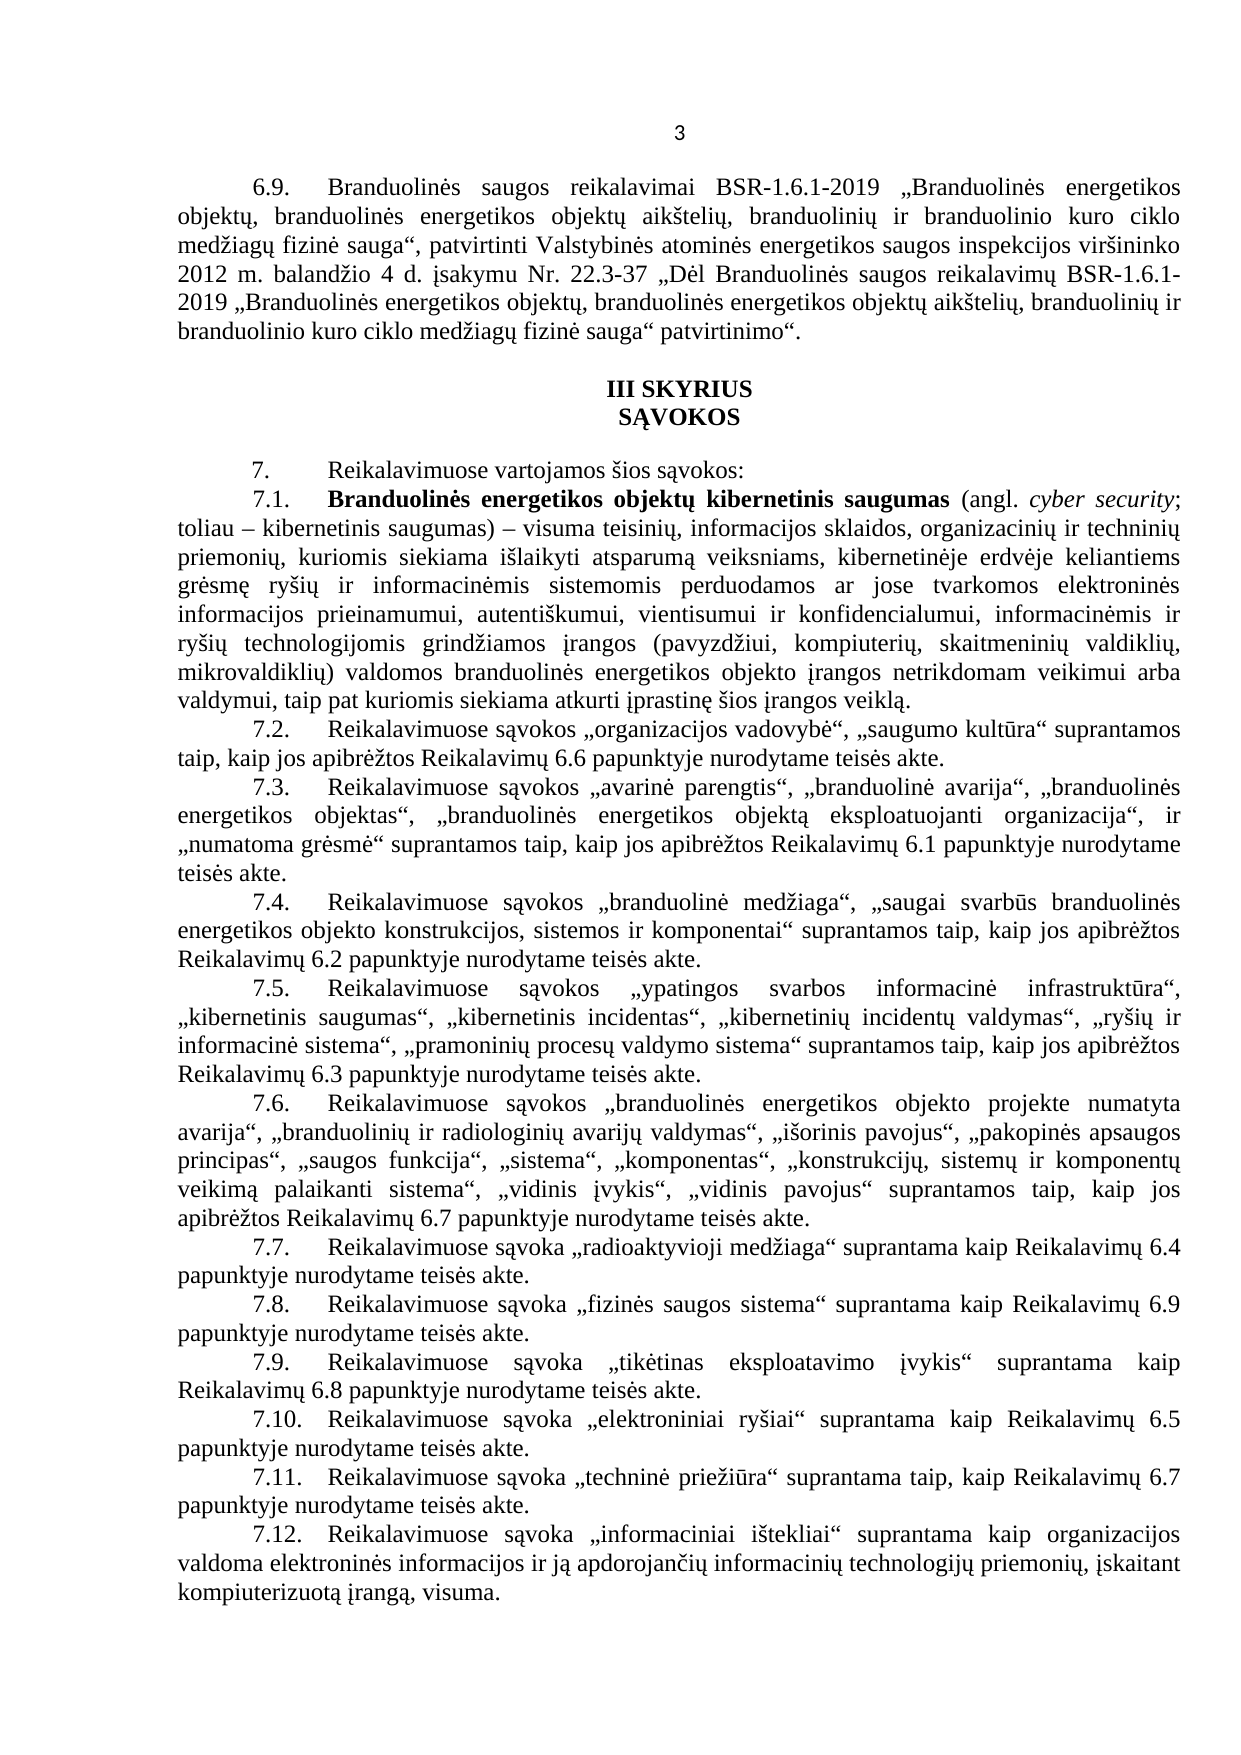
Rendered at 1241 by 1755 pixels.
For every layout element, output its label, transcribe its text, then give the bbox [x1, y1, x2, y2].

text 7.2. Reikalavimuose sąvokos „organizacijos vadovybė“, „saugumo kultūra“ suprantamos taip, kaip jos apibrėžtos Reikalavimų 6.6 papunktyje nurodytame teisės akte. [177, 714, 1181, 772]
text 7. Reikalavimuose vartojamos šios sąvokos: [177, 455, 1181, 484]
text 7.3. Reikalavimuose sąvokos „avarinė parengtis“, „branduolinė avarija“, „branduolinės energetikos objektas“, „branduolinės energetikos objektą eksploatuojanti organizacija“, ir „numatoma grėsmė“ suprantamos taip, kaip jos apibrėžtos Reikalavimų 6.1 papunktyje nurodytame teisės akte. [177, 772, 1181, 887]
text 7.7. Reikalavimuose sąvoka „radioaktyvioji medžiaga“ suprantama kaip Reikalavimų 6.4 papunktyje nurodytame teisės akte. [177, 1232, 1181, 1289]
text 6.9. Branduolinės saugos reikalavimai BSR-1.6.1-2019 „Branduolinės energetikos objektų, branduolinės energetikos objektų aikštelių, branduolinių ir branduolinio kuro ciklo medžiagų fizinė sauga“, patvirtinti Valstybinės atominės energetikos saugos inspekcijos viršininko 2012 m. balandžio 4 d. įsakymu Nr. 22.3-37 „Dėl Branduolinės saugos reikalavimų BSR-1.6.1-2019 „Branduolinės energetikos objektų, branduolinės energetikos objektų aikštelių, branduolinių ir branduolinio kuro ciklo medžiagų fizinė sauga“ patvirtinimo“. [177, 172, 1181, 345]
text 7.1. Branduolinės energetikos objektų kibernetinis saugumas (angl. cyber security; toliau – kibernetinis saugumas) – visuma teisinių, informacijos sklaidos, organizacinių ir techninių priemonių, kuriomis siekiama išlaikyti atsparumą veiksniams, kibernetinėje erdvėje keliantiems grėsmę ryšių ir informacinėmis sistemomis perduodamos ar jose tvarkomos elektroninės informacijos prieinamumui, autentiškumui, vientisumui ir konfidencialumui, informacinėmis ir ryšių technologijomis grindžiamos įrangos (pavyzdžiui, kompiuterių, skaitmeninių valdiklių, mikrovaldiklių) valdomos branduolinės energetikos objekto įrangos netrikdomam veikimui arba valdymui, taip pat kuriomis siekiama atkurti įprastinę šios įrangos veiklą. [177, 484, 1181, 714]
text 7.5. Reikalavimuose sąvokos „ypatingos svarbos informacinė infrastruktūra“, „kibernetinis saugumas“, „kibernetinis incidentas“, „kibernetinių incidentų valdymas“, „ryšių ir informacinė sistema“, „pramoninių procesų valdymo sistema“ suprantamos taip, kaip jos apibrėžtos Reikalavimų 6.3 papunktyje nurodytame teisės akte. [177, 973, 1181, 1088]
text 7.9. Reikalavimuose sąvoka „tikėtinas eksploatavimo įvykis“ suprantama kaip Reikalavimų 6.8 papunktyje nurodytame teisės akte. [177, 1347, 1181, 1404]
text 7.12. Reikalavimuose sąvoka „informaciniai ištekliai“ suprantama kaip organizacijos valdoma elektroninės informacijos ir ją apdorojančių informacinių technologijų priemonių, įskaitant kompiuterizuotą įrangą, visuma. [177, 1519, 1181, 1605]
text 7.6. Reikalavimuose sąvokos „branduolinės energetikos objekto projekte numatyta avarija“, „branduolinių ir radiologinių avarijų valdymas“, „išorinis pavojus“, „pakopinės apsaugos principas“, „saugos funkcija“, „sistema“, „komponentas“, „konstrukcijų, sistemų ir komponentų veikimą palaikanti sistema“, „vidinis įvykis“, „vidinis pavojus“ suprantamos taip, kaip jos apibrėžtos Reikalavimų 6.7 papunktyje nurodytame teisės akte. [177, 1088, 1181, 1232]
text 7.8. Reikalavimuose sąvoka „fizinės saugos sistema“ suprantama kaip Reikalavimų 6.9 papunktyje nurodytame teisės akte. [177, 1289, 1181, 1347]
text 7.4. Reikalavimuose sąvokos „branduolinė medžiaga“, „saugai svarbūs branduolinės energetikos objekto konstrukcijos, sistemos ir komponentai“ suprantamos taip, kaip jos apibrėžtos Reikalavimų 6.2 papunktyje nurodytame teisės akte. [177, 887, 1181, 973]
text 7.10. Reikalavimuose sąvoka „elektroniniai ryšiai“ suprantama kaip Reikalavimų 6.5 papunktyje nurodytame teisės akte. [177, 1404, 1181, 1462]
text III SKYRIUS SĄVOKOS [177, 374, 1181, 431]
text 7.11. Reikalavimuose sąvoka „techninė priežiūra“ suprantama taip, kaip Reikalavimų 6.7 papunktyje nurodytame teisės akte. [177, 1462, 1181, 1519]
